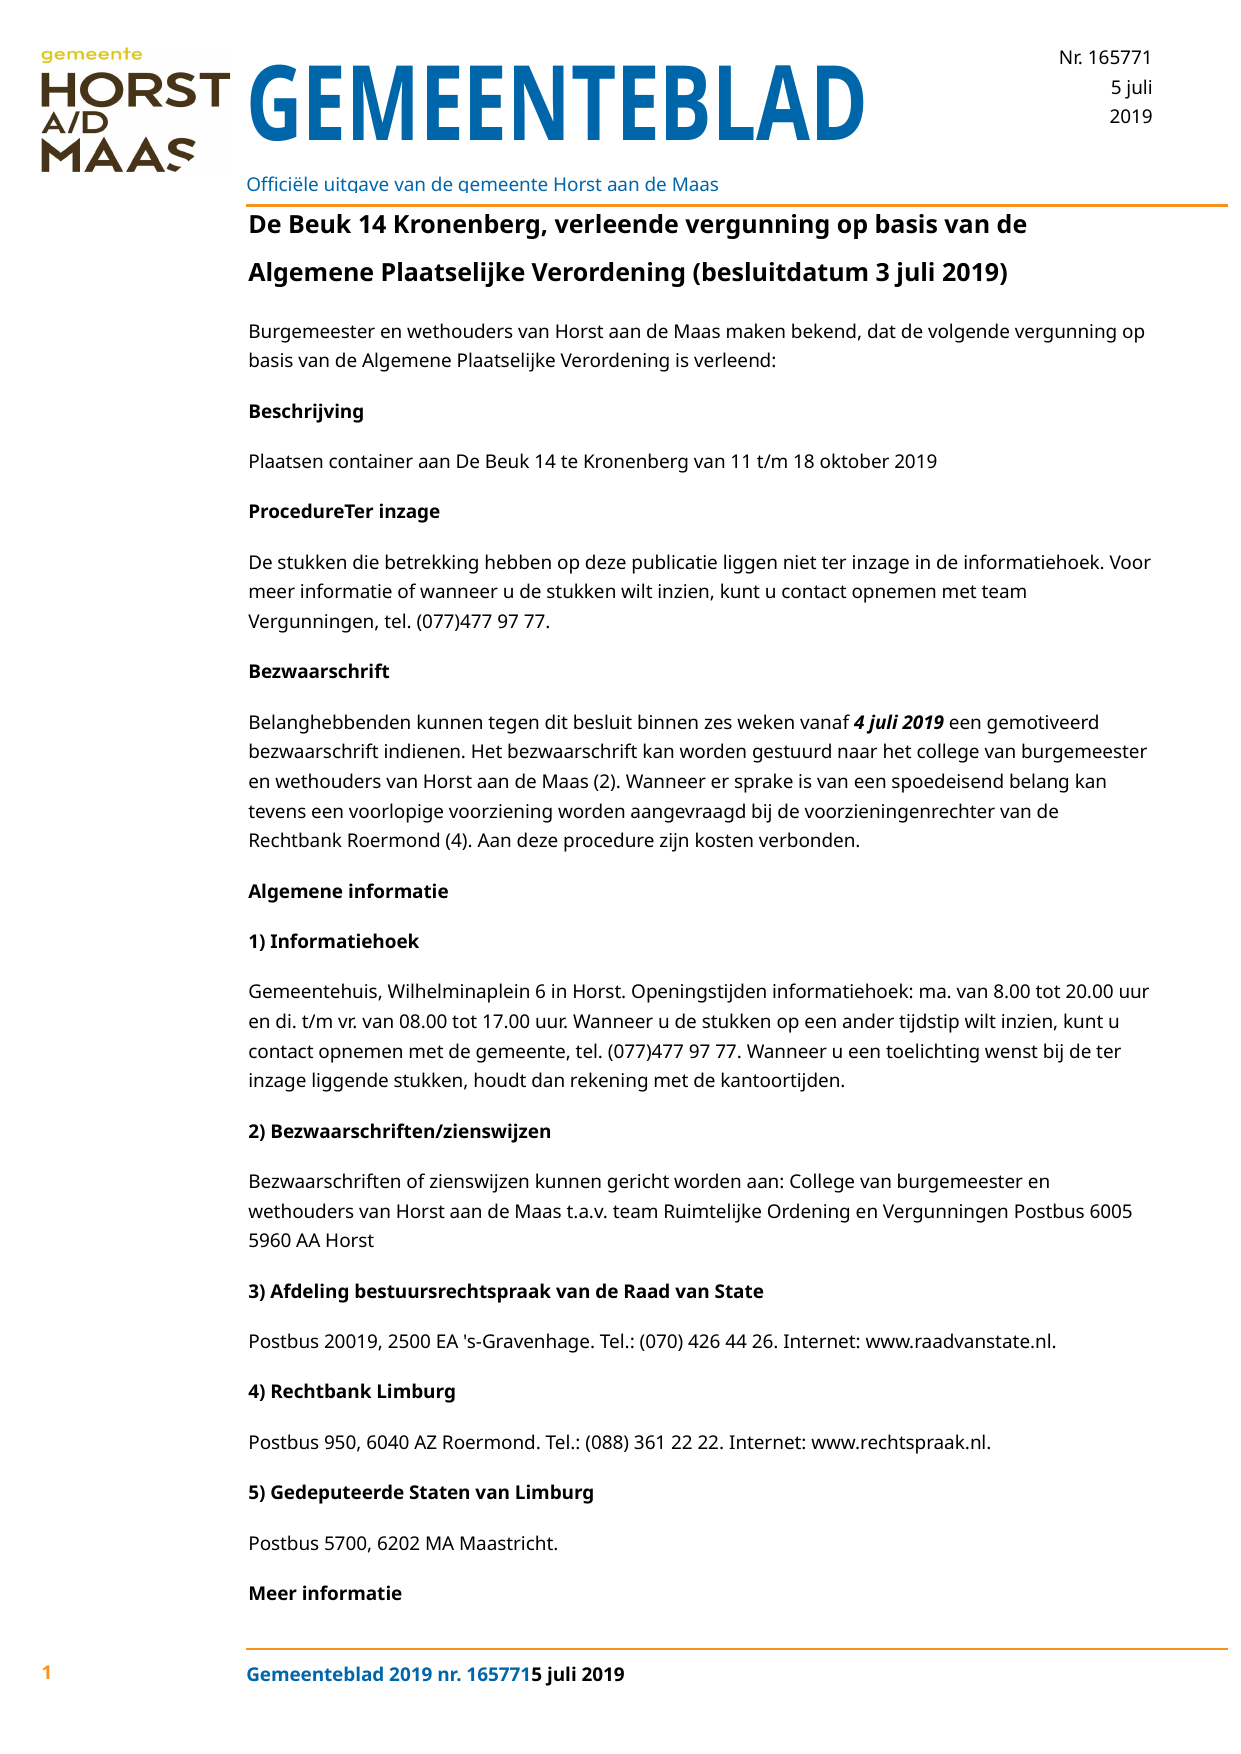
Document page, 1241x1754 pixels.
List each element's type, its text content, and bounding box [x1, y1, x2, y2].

text Meer informatie [248, 1580, 1152, 1606]
text Belanghebbenden kunnen tegen dit besluit binnen zes weken vanaf 4 juli 2019 een gemotiveerd bezwaarschrift indienen. Het bezwaarschrift kan worden gestuurd naar het college van burgemeester en wethouders van Horst aan de Maas (2). Wanneer er sprake is van een spoedeisend belang kan tevens een voorlopige voorziening worden aangevraagd bij de voorzieningenrechter van de Rechtbank Roermond (4). Aan deze procedure zijn kosten verbonden. [248, 709, 1152, 853]
text 4) Rechtbank Limburg [248, 1379, 1152, 1404]
text De Beuk 14 Kronenberg, verleende vergunning op basis van de Algemene Plaatselijke Verordening (besluitdatum 3 juli 2019) [248, 207, 1152, 288]
text Postbus 950, 6040 AZ Roermond. Tel.: (088) 361 22 22. Internet: www.rechtspraak.nl. [248, 1429, 1152, 1455]
text De stukken die betrekking hebben op deze publicatie liggen niet ter inzage in de informatiehoek. Voor meer informatie of wanneer u de stukken wilt inzien, kunt u contact opnemen met team Vergunningen, tel. (077)477 97 77. [248, 549, 1152, 634]
text Gemeentehuis, Wilhelminaplein 6 in Horst. Openingstijden informatiehoek: ma. van 8.00 tot 20.00 uur en di. t/m vr. van 08.00 tot 17.00 uur. Wanneer u de stukken op een ander tijdstip wilt inzien, kunt u contact opnemen met de gemeente, tel. (077)477 97 77. Wanneer u een toelichting wenst bij de ter inzage liggende stukken, houdt dan rekening met de kantoortijden. [248, 979, 1152, 1093]
text 1) Informatiehoek [248, 928, 1152, 954]
text ProcedureTer inzage [248, 499, 1152, 524]
text Postbus 20019, 2500 EA 's-Gravenhage. Tel.: (070) 426 44 26. Internet: www.raadvanstate.nl. [248, 1328, 1152, 1354]
text Beschrijving [248, 398, 1152, 424]
text Bezwaarschriften of zienswijzen kunnen gericht worden aan: College van burgemeester en wethouders van Horst aan de Maas t.a.v. team Ruimtelijke Ordening en Vergunningen Postbus 6005 5960 AA Horst [248, 1168, 1152, 1253]
text Algemene informatie [248, 878, 1152, 904]
picture [41, 47, 231, 172]
text Postbus 5700, 6202 MA Maastricht. [248, 1530, 1152, 1556]
text Burgemeester en wethouders van Horst aan de Maas maken bekend, dat de volgende vergunning op basis van de Algemene Plaatselijke Verordening is verleend: [248, 318, 1152, 373]
text 3) Afdeling bestuursrechtspraak van de Raad van State [248, 1278, 1152, 1304]
text 5) Gedeputeerde Staten van Limburg [248, 1479, 1152, 1505]
text 2) Bezwaarschriften/zienswijzen [248, 1118, 1152, 1144]
text Plaatsen container aan De Beuk 14 te Kronenberg van 11 t/m 18 oktober 2019 [248, 448, 1152, 474]
text Bezwaarschrift [248, 659, 1152, 684]
